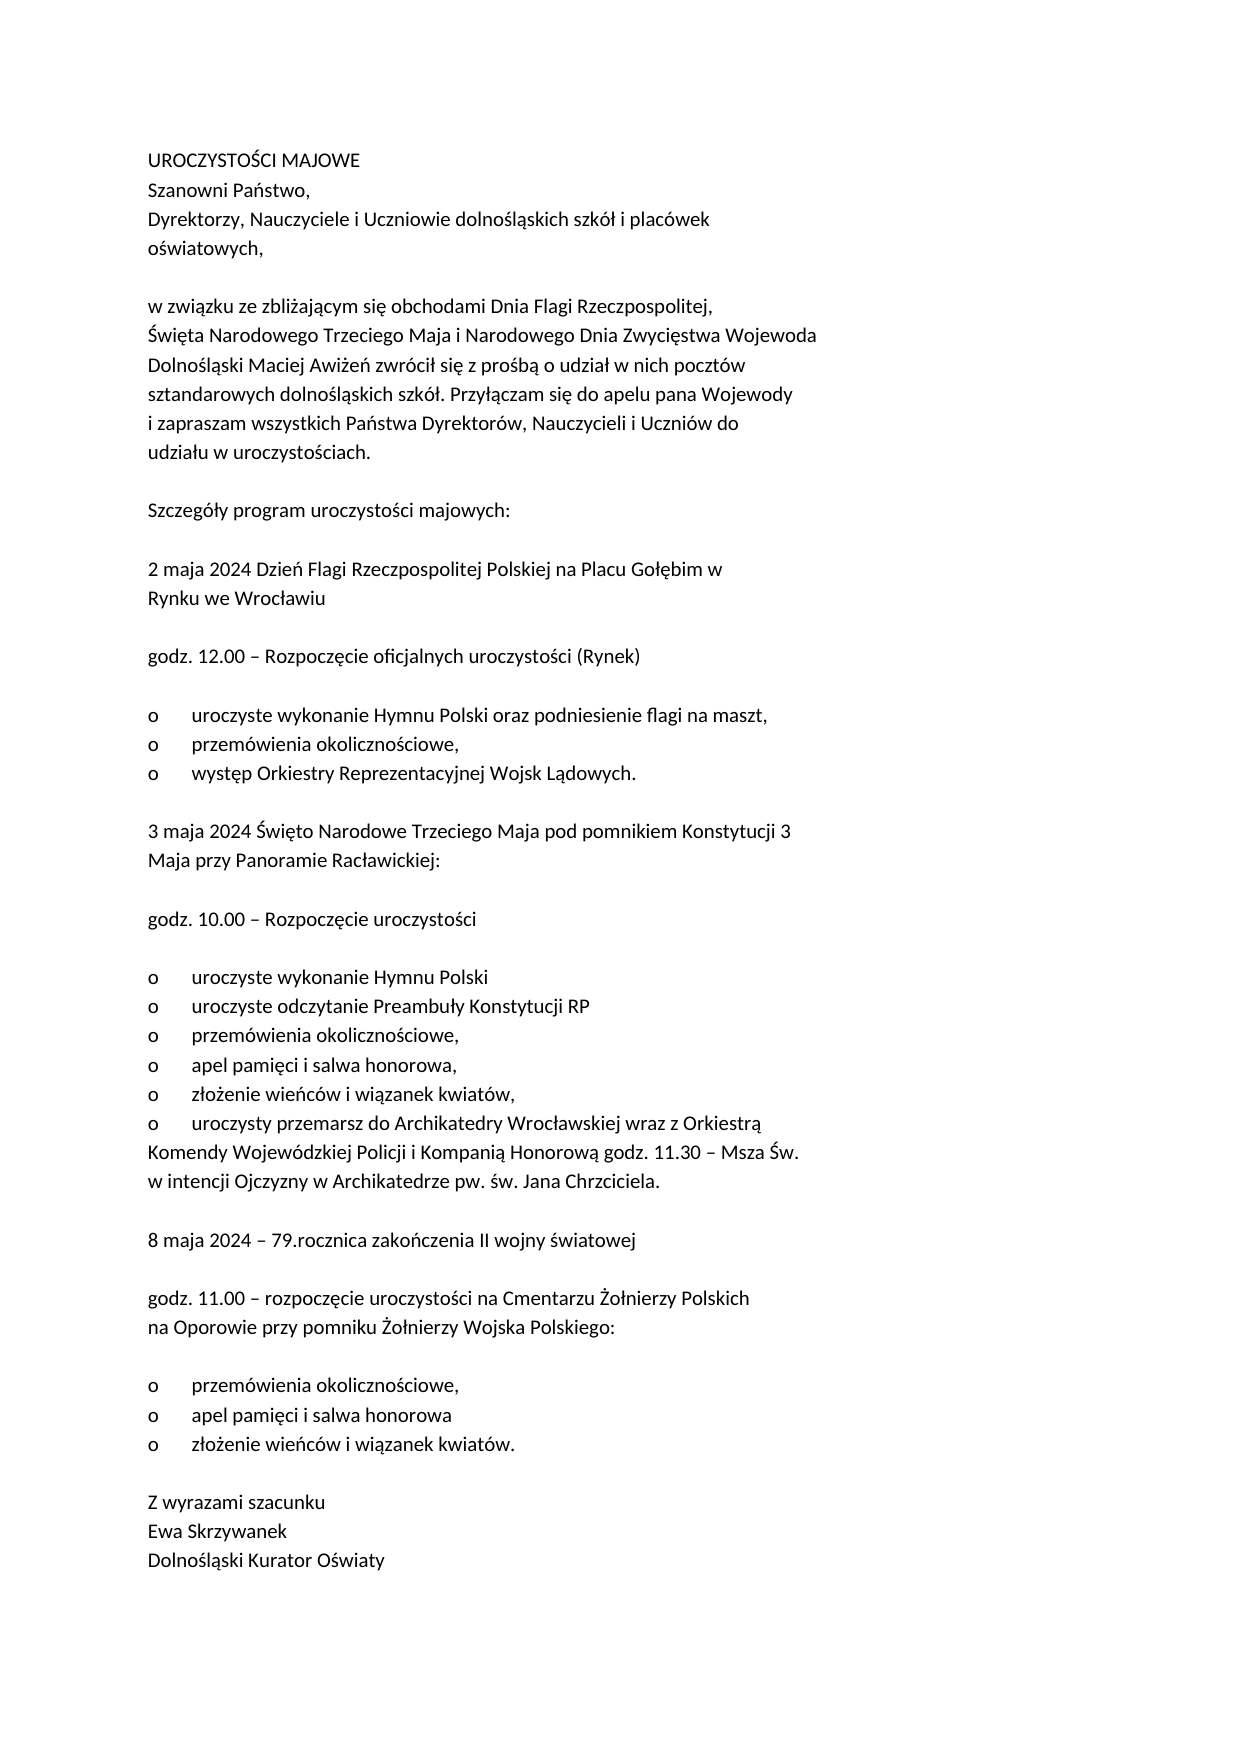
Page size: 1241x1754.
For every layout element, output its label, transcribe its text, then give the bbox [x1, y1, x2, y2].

text UROCZYSTOŚCI MAJOWE Szanowni Państwo, Dyrektorzy, Nauczyciele i Uczniowie dolnośląskich szkół i placówek oświatowych, w związku ze zbliżającym się obchodami Dnia Flagi Rzeczpospolitej, Święta Narodowego Trzeciego Maja i Narodowego Dnia Zwycięstwa Wojewoda Dolnośląski Maciej Awiżeń zwrócił się z prośbą o udział w nich pocztów sztandarowych dolnośląskich szkół. Przyłączam się do apelu pana Wojewody i zapraszam wszystkich Państwa Dyrektorów, Nauczycieli i Uczniów do udziału w uroczystościach. Szczegóły program uroczystości majowych: 2 maja 2024 Dzień Flagi Rzeczpospolitej Polskiej na Placu Gołębim w Rynku we Wrocławiu godz. 12.00 – Rozpoczęcie oficjalnych uroczystości (Rynek) o uroczyste wykonanie Hymnu Polski oraz podniesienie flagi na maszt, o przemówienia okolicznościowe, o występ Orkiestry Reprezentacyjnej Wojsk Lądowych. 3 maja 2024 Święto Narodowe Trzeciego Maja pod pomnikiem Konstytucji 3 Maja przy Panoramie Racławickiej: godz. 10.00 – Rozpoczęcie uroczystości o uroczyste wykonanie Hymnu Polski o uroczyste odczytanie Preambuły Konstytucji RP o przemówienia okolicznościowe, o apel pamięci i salwa honorowa, o złożenie wieńców i wiązanek kwiatów, o uroczysty przemarsz do Archikatedry Wrocławskiej wraz z Orkiestrą Komendy Wojewódzkiej Policji i Kompanią Honorową godz. 11.30 – Msza Św. w intencji Ojczyzny w Archikatedrze pw. św. Jana Chrzciciela. 8 maja 2024 – 79.rocznica zakończenia II wojny światowej godz. 11.00 – rozpoczęcie uroczystości na Cmentarzu Żołnierzy Polskich na Oporowie przy pomniku Żołnierzy Wojska Polskiego: o przemówienia okolicznościowe, o apel pamięci i salwa honorowa o złożenie wieńców i wiązanek kwiatów. Z wyrazami szacunku Ewa Skrzywanek Dolnośląski Kurator Oświaty [148, 148, 1093, 1573]
